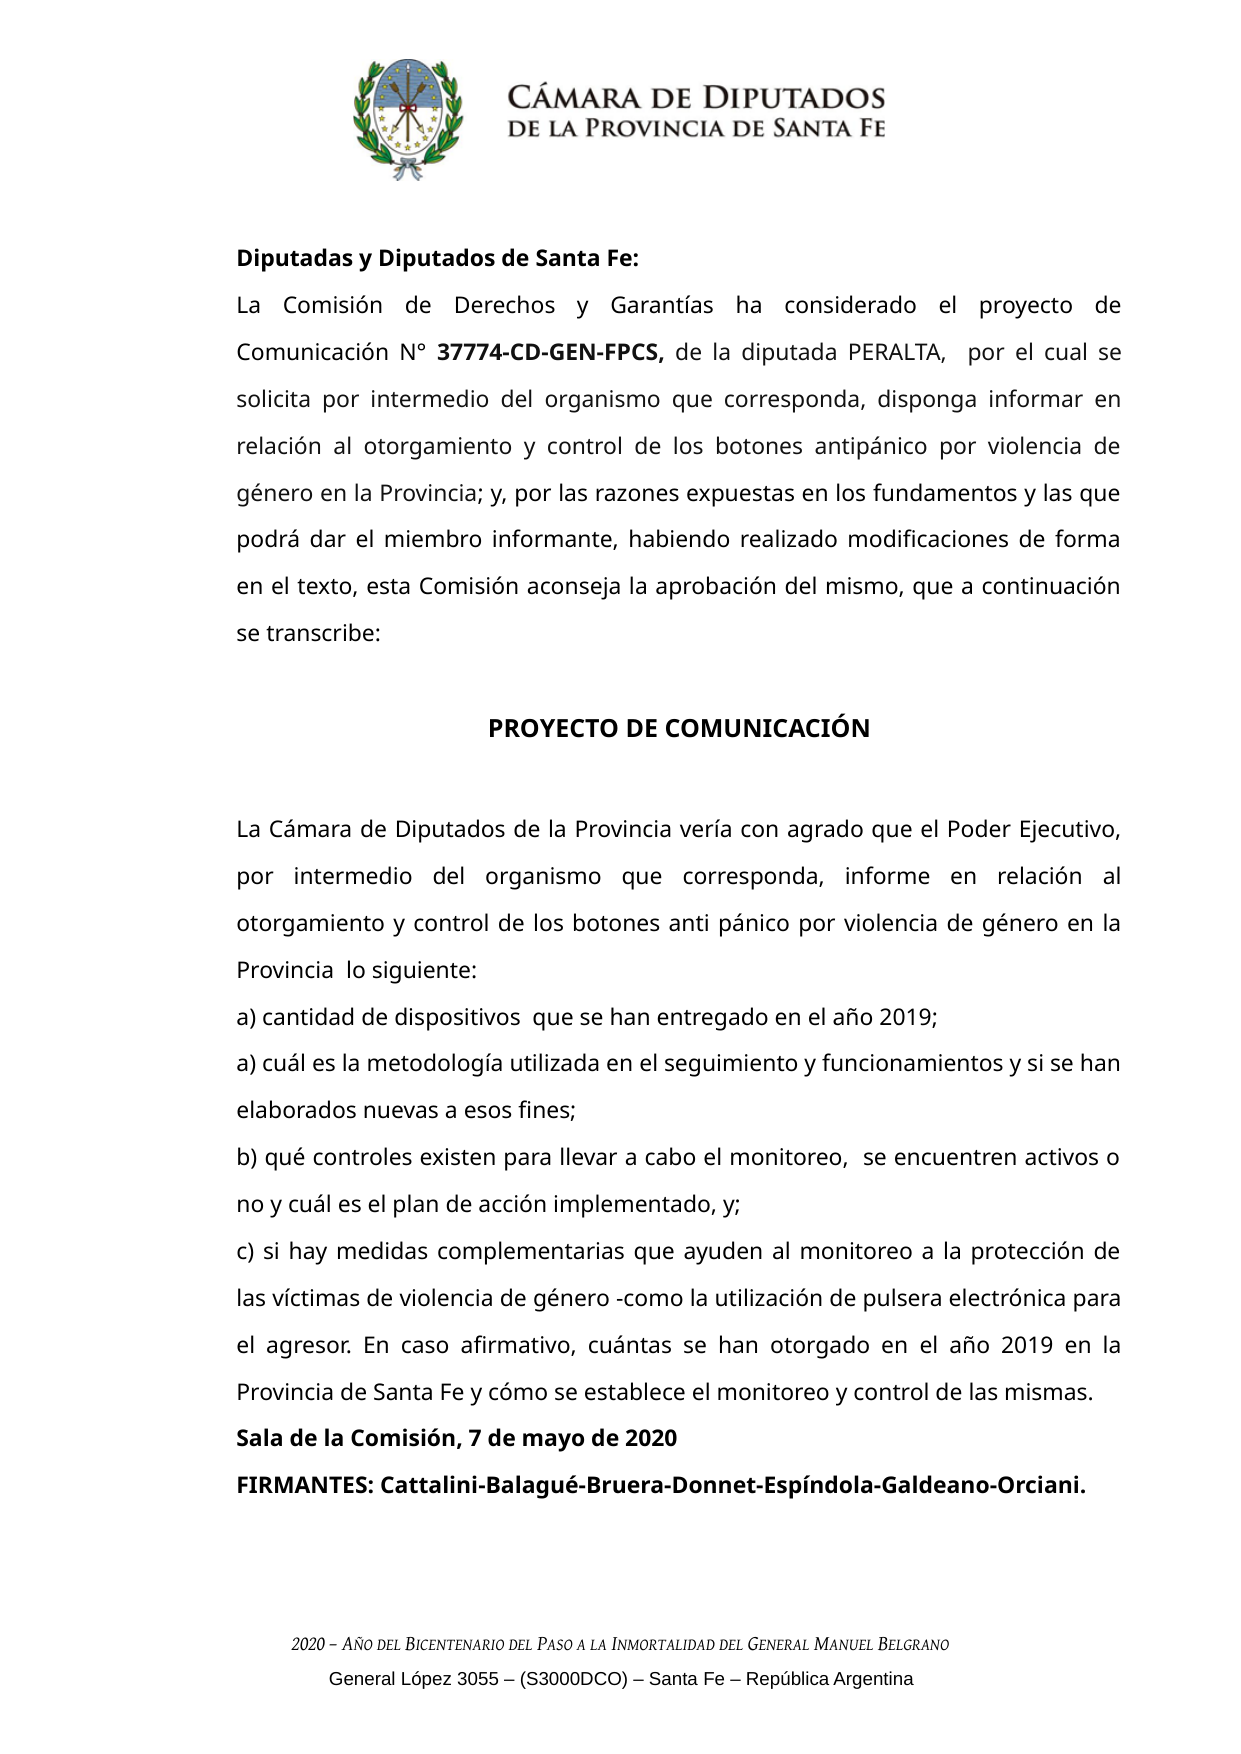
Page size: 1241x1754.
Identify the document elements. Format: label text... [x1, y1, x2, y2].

text PROYECTO DE COMUNICACIÓN [236, 711, 1122, 745]
text b) qué controles existen para llevar a cabo el monitoreo, se encuentren activos o no y cuál es el plan de acción implementado, y; [236, 1141, 1122, 1219]
text La Cámara de Diputados de la Provincia vería con agrado que el Poder Ejecutivo, por intermedio del organismo que corresponda, informe en relación al otorgamiento y control de los botones anti pánico por violencia de género en la Provincia lo siguiente: [236, 813, 1122, 985]
text FIRMANTES: Cattalini-Balagué-Bruera-Donnet-Espíndola-Galdeano-Orciani. [236, 1469, 1122, 1501]
text a) cantidad de dispositivos que se han entregado en el año 2019; [236, 1001, 1122, 1032]
text a) cuál es la metodología utilizada en el seguimiento y funcionamientos y si se han elaborados nuevas a esos fines; [236, 1047, 1122, 1126]
text c) si hay medidas complementarias que ayuden al monitoreo a la protección de las víctimas de violencia de género -como la utilización de pulsera electrónica para el agresor. En caso afirmativo, cuántas se han otorgado en el año 2019 en la Provincia de Santa Fe y cómo se establece el monitoreo y control de las mismas. [236, 1235, 1122, 1407]
text Diputadas y Diputados de Santa Fe: [236, 242, 1122, 273]
text La Comisión de Derechos y Garantías ha considerado el proyecto de Comunicación N° 37774-CD-GEN-FPCS, de la diputada PERALTA, por el cual se solicita por intermedio del organismo que corresponda, disponga informar en relación al otorgamiento y control de los botones antipánico por violencia de género en la Provincia; y, por las razones expuestas en los fundamentos y las que podrá dar el miembro informante, habiendo realizado modificaciones de forma en el texto, esta Comisión aconseja la aprobación del mismo, que a continuación se transcribe: [236, 289, 1122, 648]
text Sala de la Comisión, 7 de mayo de 2020 [236, 1422, 1122, 1454]
